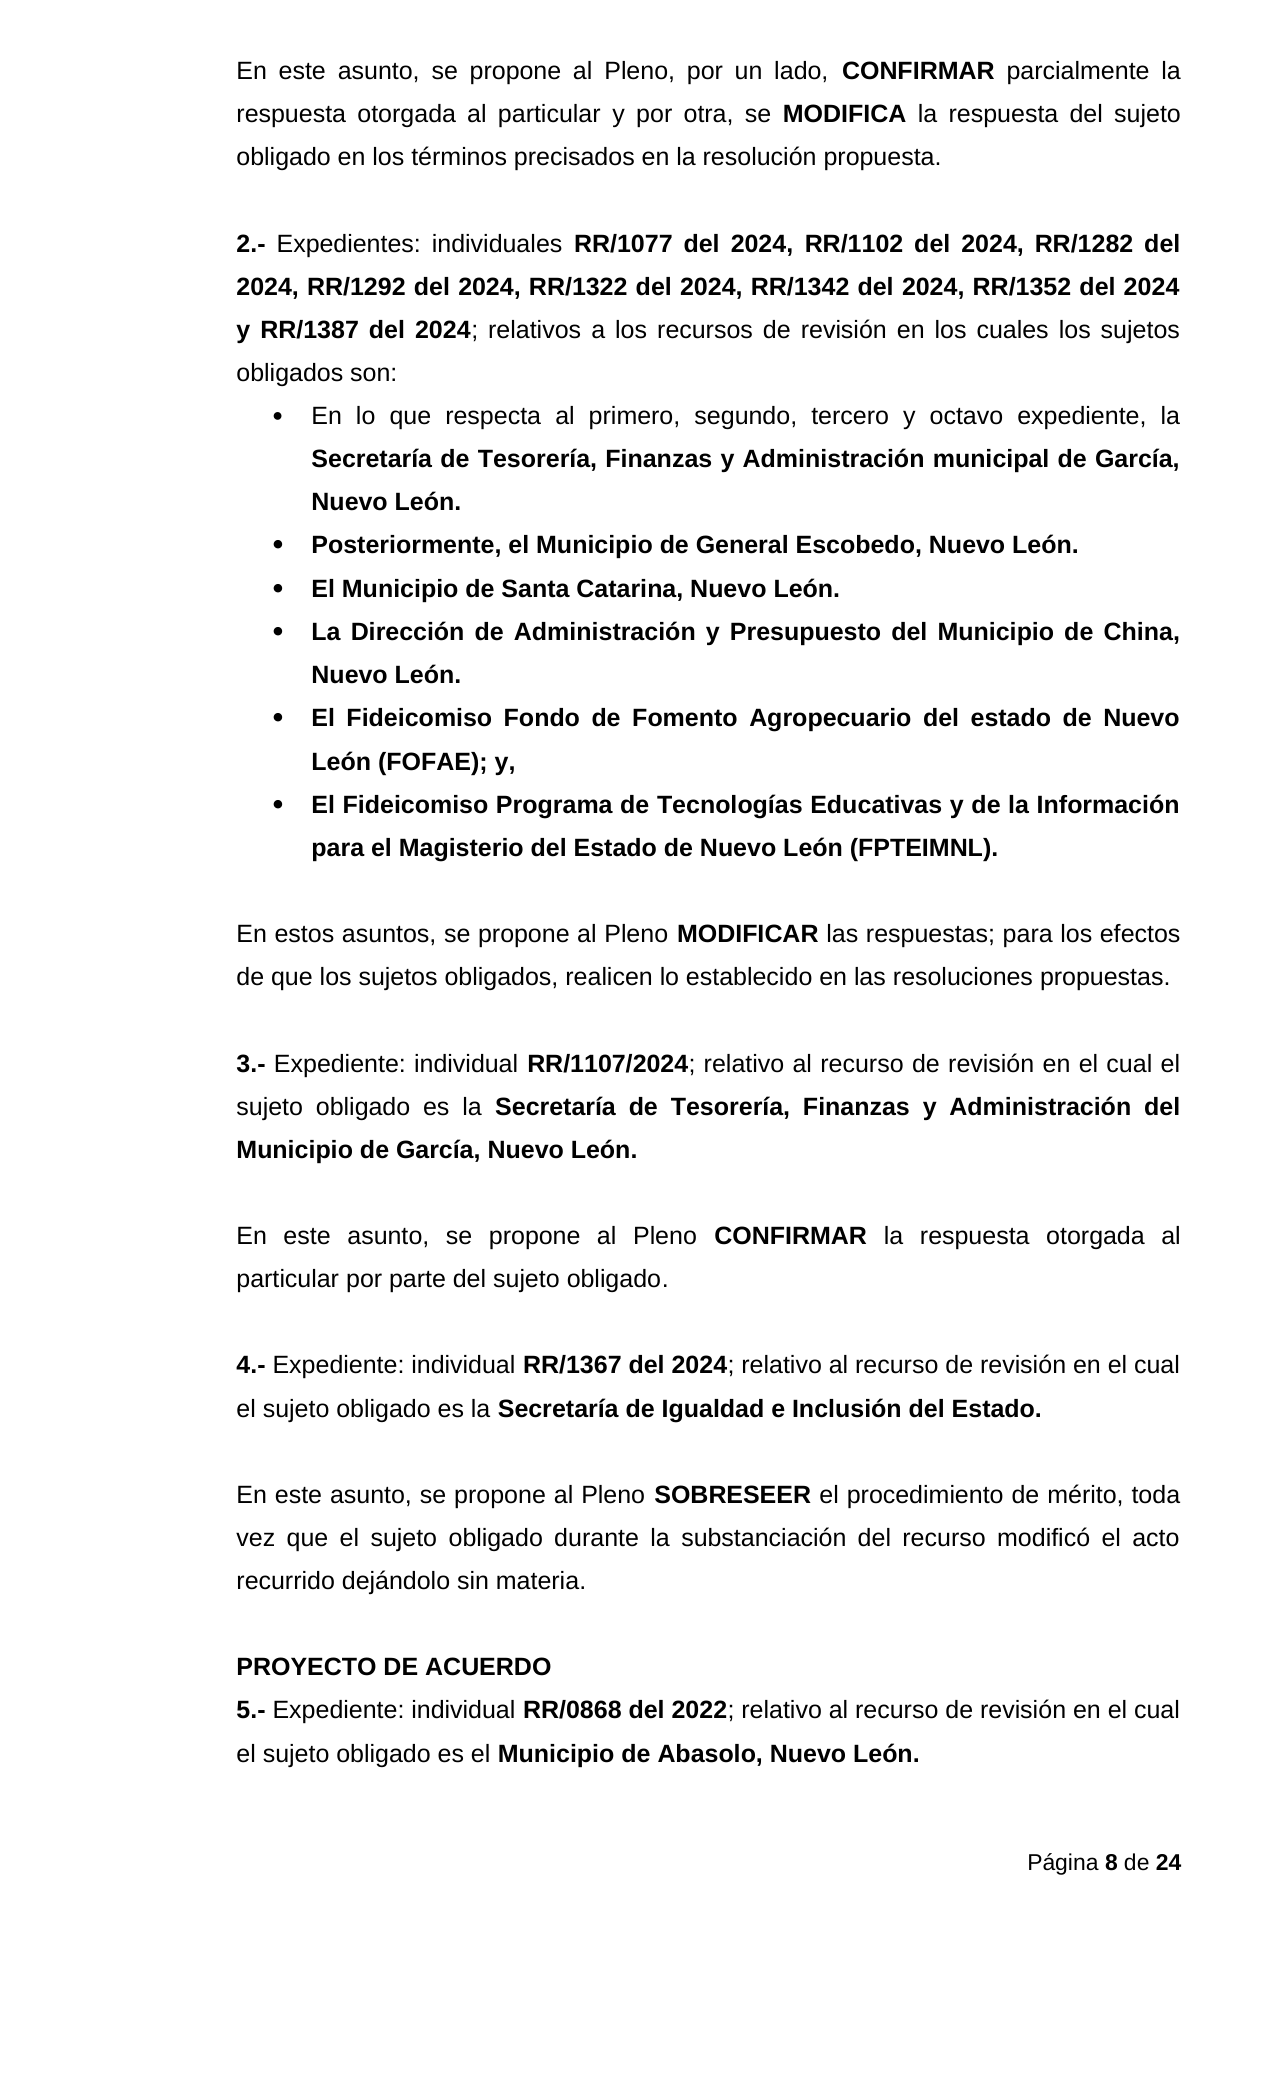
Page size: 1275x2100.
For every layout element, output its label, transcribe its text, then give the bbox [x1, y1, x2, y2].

list El Municipio de Santa Catarina, Nuevo León. [274, 574, 1181, 603]
text 3.- Expediente: individual RR/1107/2024; relativo al recurso de revisión en el cual el sujeto obligado es la Secretaría de Tesorería, Finanzas y Administración del Municipio de García, Nuevo León. [236, 1048, 1181, 1163]
list La Dirección de Administración y Presupuesto del Municipio de China, Nuevo León. [274, 617, 1181, 689]
list El Fideicomiso Programa de Tecnologías Educativas y de la Información para el Magisterio del Estado de Nuevo León (FPTEIMNL). [274, 790, 1181, 862]
list El Fideicomiso Fondo de Fomento Agropecuario del estado de Nuevo León (FOFAE); y, [274, 703, 1181, 775]
text 4.- Expediente: individual RR/1367 del 2024; relativo al recurso de revisión en el cual el sujeto obligado es la Secretaría de Igualdad e Inclusión del Estado. [236, 1350, 1181, 1422]
text En este asunto, se propone al Pleno, por un lado, CONFIRMAR parcialmente la respuesta otorgada al particular y por otra, se MODIFICA la respuesta del sujeto obligado en los términos precisados en la resolución propuesta. [236, 56, 1181, 171]
text En estos asuntos, se propone al Pleno MODIFICAR las respuestas; para los efectos de que los sujetos obligados, realicen lo establecido en las resoluciones propuestas. [236, 919, 1181, 991]
text 5.- Expediente: individual RR/0868 del 2022; relativo al recurso de revisión en el cual el sujeto obligado es el Municipio de Abasolo, Nuevo León. [236, 1695, 1181, 1767]
text PROYECTO DE ACUERDO [236, 1652, 1181, 1681]
list Posteriormente, el Municipio de General Escobedo, Nuevo León. [274, 531, 1181, 559]
list En lo que respecta al primero, segundo, tercero y octavo expediente, la Secretaría de Tesorería, Finanzas y Administración municipal de García, Nuevo León. [274, 401, 1181, 516]
text 2.- Expedientes: individuales RR/1077 del 2024, RR/1102 del 2024, RR/1282 del 2024, RR/1292 del 2024, RR/1322 del 2024, RR/1342 del 2024, RR/1352 del 2024 y RR/1387 del 2024; relativos a los recursos de revisión en los cuales los sujetos obligados son: [236, 229, 1181, 387]
text En este asunto, se propone al Pleno CONFIRMAR la respuesta otorgada al particular por parte del sujeto obligado. [236, 1221, 1181, 1293]
text En este asunto, se propone al Pleno SOBRESEER el procedimiento de mérito, toda vez que el sujeto obligado durante la substanciación del recurso modificó el acto recurrido dejándolo sin materia. [236, 1480, 1181, 1595]
